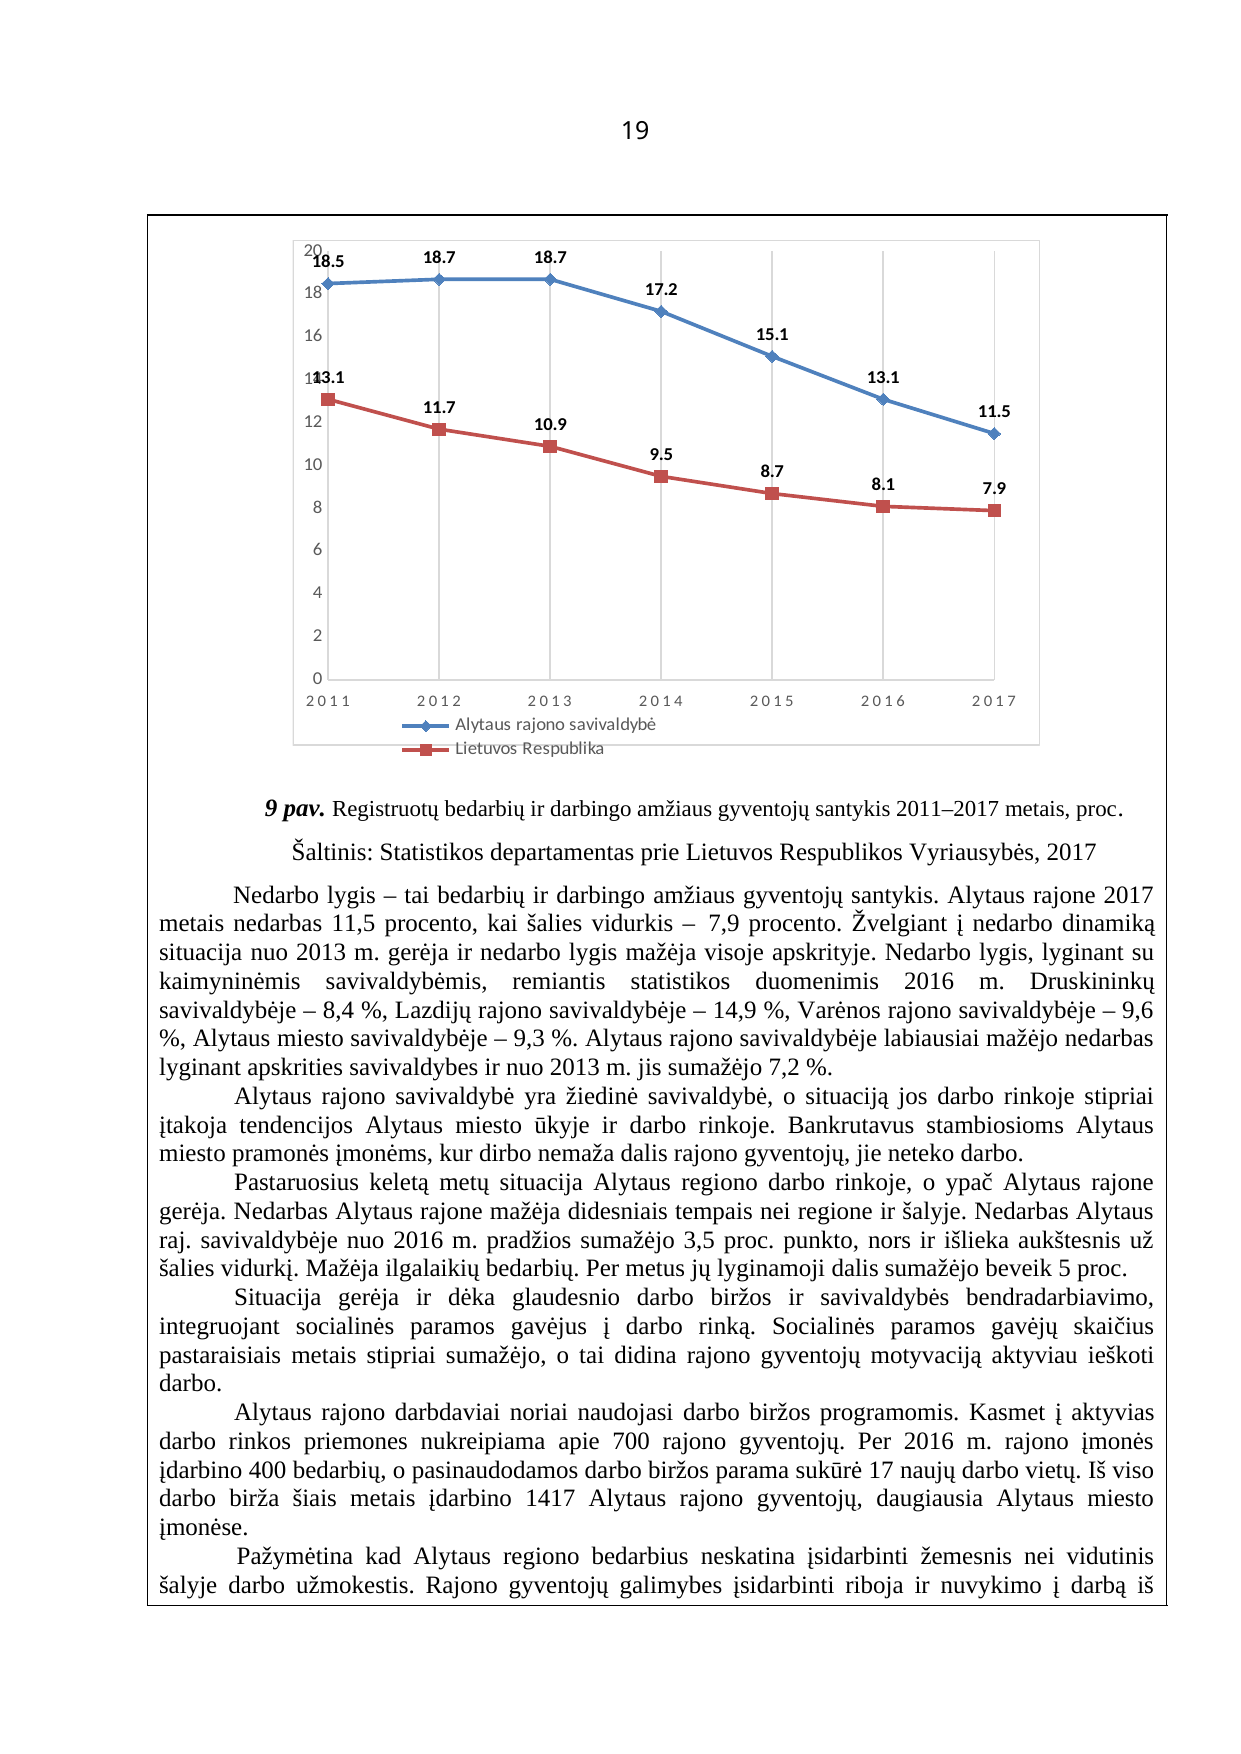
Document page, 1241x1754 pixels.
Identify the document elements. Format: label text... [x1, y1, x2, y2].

table_cell 9 pav. Registruotų bedarbių ir darbingo amžiaus gyventojų santykis 2011–2017 metais, proc. Šaltinis: Statistikos departamentas prie Lietuvos Respublikos Vyriausybės, 2017 Nedarbo lygis – tai bedarbių ir darbingo amžiaus gyventojų santykis. Alytaus rajone 2017 metais nedarbas 11,5 procento, kai šalies vidurkis – 7,9 procento. Žvelgiant į nedarbo dinamiką situacija nuo 2013 m. gerėja ir nedarbo lygis mažėja visoje apskrityje. Nedarbo lygis, lyginant su kaimyninėmis savivaldybėmis, remiantis statistikos duomenimis 2016 m. Druskininkų savivaldybėje – 8,4 %, Lazdijų rajono savivaldybėje – 14,9 %, Varėnos rajono savivaldybėje – 9,6 %, Alytaus miesto savivaldybėje – 9,3 %. Alytaus rajono savivaldybėje labiausiai mažėjo nedarbas lyginant apskrities savivaldybes ir nuo 2013 m. jis sumažėjo 7,2 %. Alytaus rajono savivaldybė yra žiedinė savivaldybė, o situaciją jos darbo rinkoje stipriai įtakoja tendencijos Alytaus miesto ūkyje ir darbo rinkoje. Bankrutavus stambiosioms Alytaus miesto pramonės įmonėms, kur dirbo nemaža dalis rajono gyventojų, jie neteko darbo. Pastaruosius keletą metų situacija Alytaus regiono darbo rinkoje, o ypač Alytaus rajone gerėja. Nedarbas Alytaus rajone mažėja didesniais tempais nei regione ir šalyje. Nedarbas Alytaus raj. savivaldybėje nuo 2016 m. pradžios sumažėjo 3,5 proc. punkto, nors ir išlieka aukštesnis už šalies vidurkį. Mažėja ilgalaikių bedarbių. Per metus jų lyginamoji dalis sumažėjo beveik 5 proc. Situacija gerėja ir dėka glaudesnio darbo biržos ir savivaldybės bendradarbiavimo, integruojant socialinės paramos gavėjus į darbo rinką. Socialinės paramos gavėjų skaičius pastaraisiais metais stipriai sumažėjo, o tai didina rajono gyventojų motyvaciją aktyviau ieškoti darbo. Alytaus rajono darbdaviai noriai naudojasi darbo biržos programomis. Kasmet į aktyvias darbo rinkos priemones nukreipiama apie 700 rajono gyventojų. Per 2016 m. rajono įmonės įdarbino 400 bedarbių, o pasinaudodamos darbo biržos parama sukūrė 17 naujų darbo vietų. Iš viso darbo birža šiais metais įdarbino 1417 Alytaus rajono gyventojų, daugiausia Alytaus miesto įmonėse. Pažymėtina kad Alytaus regiono bedarbius neskatina įsidarbinti žemesnis nei vidutinis šalyje darbo užmokestis. Rajono gyventojų galimybes įsidarbinti riboja ir nuvykimo į darbą iš kaimiškų vietovių problema. Įtakos nedarbo mastui turi spartus gyventojų senėjimas ir mažėjantis darbingo amžiaus asmenų skaičius. Darbo biržoje šiuo metu registruota 270 jaunų iki 29 m. amžiaus (14,6 proc.), o vyresnių nei 50 metų - 808 (44 proc.) bedarbių. Vidutinis mėnesinis bruto darbo užmokestis šalies ūkyje (be individualiųjų įmonių) 2017 m. trečiąjį ketvirtį, palyginti su 2017 m. antruoju ketvirčiu, išaugo visose apskrityse, praneša Lietuvos statistikos departamentas. Daugiausia (4 proc.) vidutinis mėnesinis bruto darbo užmokestis padidėjo Panevėžio apskrities įmonėse, įstaigose ir organizacijose. Kitose apskrityse vidutinis mėnesinis bruto darbo užmokestis didėjo nuo 0,8 proc. Vilniaus iki 2,5 Tauragės. 2017 m. trečiąjį ketvirtį didžiausią bruto darbo užmokestį – 940,4 Eur – gavo Vilniaus apskrities įmonių, įstaigų ir organizacijų darbuotojai. Mažiausiai – 688,7 Eur – uždirbo Tauragės apskrities darbuotojai. Kitose apskrityse darbo užmokestis sumažėjo nuo 2,3 iki 0,3 proc. Darbo užmokesčio padidėjimą 2017 m. trečiąjį ketvirtį, palyginti su 2017 m. antruoju ketvirčiu, lėmė didesnė darbų apimtis, sezoniškumas, padidintas darbo užmokestis sveikatos priežiūros įstaigų darbuotojams bei kitos priežastys. Vidutinis mėnesinis neto darbo užmokestis per ketvirtį išaugo visose apskrityse, labiausiai – Panevėžio (3,4 proc.). Vidutinis mėnesinis neto darbo užmokestis per metus augo visose apskrityse – nuo 6,2 proc. Klaipėdos iki 11,2 proc. Telšių. Darbo užmokesčio augimui per metus įtakos turėjo nuo 2017 m. sausio 1 d. padidinta žemiausių kategorijų valstybės tarnautojų pareiginė alga, nuo 2017 m. liepos 1 d. padidintas darbo užmokestis sveikatos priežiūros įstaigų darbuotojams (gydytojams ir slaugytojams) ir kitos priežastys. Spartesniam neto darbo užmokesčio augimui įtakos turėjo nuo 2017 m. sausio 1 d. pasikeitusi neapmokestinamojo pajamų dydžio skaičiavimo tvarka ir padidintas papildomas neapmokestinamas pajamų dydis. _______________ 1 Be individualiųjų įmonių. 10 pav. Vidutinis mėnesinis darbo užmokestis1 pagal apskritis 2017 m. trečiąjį ketvirtį Procentais 11 pav. Vidutinio mėnesinio bruto darbo užmokesčio1 pokytis pagal apskritis 2017 m. trečiąjį ketvirtį, palyginti su ankstesniu ketvirčiu Vidutinis mėnesinis bruto darbo užmokestis 2017 m. trečiąjį ketvirtį, palyginti su ankstesniu ketvirčiu, padidėjo 53 savivaldybėse – nuo 0,1 proc. Klaipėdos rajono iki 7 proc. Pakruojo rajono, o sumažėjo šešiose savivaldybėse – nuo 0,1 proc. Palangos miesto iki 1,9 proc. Kazlų Rūdos. Telšių rajono savivaldybės įmonėse, įstaigose ir organizacijose vidutinis mėnesinis bruto darbo užmokestis beveik nepakito 2017 m. trečiąjį ketvirtį didžiausią bruto darbo užmokestį gavo Vilniaus miesto (966,1 Eur) savivaldybės įmonių, įstaigų ir organizacijų darbuotojai. Šioje savivaldybėje vidutinis mėnesinis bruto darbo užmokestis 115,3 Eur viršijo šalies ūkio vidurkį. Mažiausiai uždirbo Zarasų (595,4 Eur) rajono darbuotojai. Atotrūkis tarp Vilniaus miesto ir Zarasų rajono savivaldybių 2017 m. trečiąjį ketvirtį sudarė 370,7 Eur. Per metus (2017 m. trečiąjį ketvirtį, palyginti su 2016 m. trečiuoju ketvirčiu) vidutinis mėnesinis bruto darbo užmokestis padidėjo visose savivaldybėse – nuo 0,5 proc. Zarasų rajono iki 19,7 proc. Rietavo, išskyrus Jurbarko rajono savivaldybę, kurioje jis sumažėjo 0,8 proc. Procentais 12 pav. Vidutinio mėnesinio bruto darbo užmokesčio1 pokytis pagal apskritis 2017 m. trečiąjį ketvirtį, palyginti su ankstesnių metų atitinkamu ketvirčiu Bruto darbo užmokestis 2017 m. trečiąjį ketvirtį padidėjo daugumoje savivaldybių 3 lentelė Vidutinis mėnesinis darbo užmokestis, vidutinis darbuotojų skaičius ir jų pokytis pagal savivaldybes 2017m. trečiąjį ketvirtį _______________ 1 Be individualiųjų įmonių. 2 Pagal mažėjančia tvarka surūšiuotą reikšmių eilutę. Vidutinis darbuotojų skaičius 2017 m. trečiąjį ketvirtį sumažėjo Vidutinis darbuotojų skaičius šalies ūkyje 2017 m. trečiąjį ketvirtį, palyginti su antruoju, sumažėjo 3,8 tūkst. (0,3 proc.). Tai lėmė sumažėjęs darbuotojų skaičius beveik visose apskrityse: nuo 0,1 proc. Marijampolės iki 0,7 proc. Utenos. Alytaus apskrityje vidutinis darbuotojų skaičius beveik nepakito. Trečiąjį ketvirtį vidutinis darbuotojų skaičius sumažėjo daugelyje (40) savivaldybių – nuo 0,1 proc. iki 2,6 proc., likusiose (19) išaugo nuo 0,1 proc. iki 14,4 proc., o Plungės rajone vidutinis darbuotojų skaičius 2017 m. trečiąjį ketvirtį beveik nepakito. Per metus (2017 m. trečiąjį ketvirtį, palyginti su 2016 m. trečiuoju ketvirčiu) vidutinis darbuotojų skaičius šalies ūkyje išaugo 9,8 tūkst. (0,8 proc.). Darbuotojų skaičius padidėjo visose apskrityse, išskyrus Utenos, Tauragės ir Panevėžio, kuriose sumažėjo atitinkamai 2,1, 1, ir 0,8 proc. Per metus vidutinis darbuotojų skaičius padidėjo 33 savivaldybėse, labiausiai – Birštono (18,5 proc.), o sumažėjo 27 savivaldybėse, daugiausia – Molėtų (7 proc.). 4 lentelė Vidutinis darbuotojų1 skaičius ir jo pokytis pagal apskritis 2017 m. trečiąjį ketvirtį _______________ 1 Be individualiųjų įmonių. 13 pav. Vidutinis mėnesinis bruto darbo užmokestis Alytaus regiono savivaldybėse, Eur Šaltinis: Statistikos departamentas prie Lietuvos Respublikos Vyriausybės, 2017 Nepaisant spartaus darbo užmokesčio augimo, jis išlieka 3–4 kartus mažesnis nei vidutiniškai ES. Tai lemia žemas darbo našumas, vienos mažiausių ES vienetinės darbo sąnaudos, žemas kainų lygis. Alytaus rajono savivaldybėje vidutinis mėnesinis bruto darbo užmokestis 2016 m. buvo 700,9 Eur, t. y. 116,7 Eur (20 proc.) daugiau negu 2015 metais, tačiau 121,9 Eur mažiau negu Lietuvos vidurkis 2016 metais. Lyginant visas Alytaus regiono savivaldybes, akivaizdžiai pastebima, kad už Alytaus rajone dirbančius darbuotojus mažiau uždirbo Lazdijų ir Varėnos rajonuose ir Druskininkuose dirbantys asmenys (žr. 13 pav.). Ta pati tendencija išlieka ir 2017 m. III ketvirtyje. Socialinė apsauga. Siekiant sudaryti sąlygas asmeniui (šeimai) ugdyti ir stiprinti gebėjimus ir galimybes savarankiškai spręsti savo socialines problemas, palaikyti socialinius ryšius su visuomene, taip pat padėti įveikti socialinę atskirtį, savivaldybė vykdo valstybines (valstybės perduotas savivaldybėms) ir savarankiškąsias savivaldybės socialinės paramos funkcijas: skiriant ir mokant įvairias socialines išmokas bei organizuojant socialinių paslaugų teikimą. 2016 m. socialinei paramai skirta 6 mln. Eur. Socialinės išmokos. 2016 metais išmokėta 5,2 mln. Eur įvairių socialinių išmokų 4620 asmenų. Daugiausia lėšų skirta šalpos išmokų gavėjams (3,5 mln. Eur) ir piniginei socialinei paramai nepasiturintiems gyventojams (socialinėms pašalpoms ir kompensacijoms mokėti prireikė beveik 1 mln. Eur). Vienkartinė piniginė parama. 2016 metais iš savivaldybės biudžeto lėšų 36,3 tūkst. Eur skirta šeimoms, dėl įvairių priežasčių (gaisro, stichinės nelaimės, ligos ir pan.) patekusioms į sunkią materialinę padėtį. Piniginė parama, atsižvelgiant į savivaldybės ir seniūnijų Piniginės socialinės paramos teikimo komisijų siūlymus, suteikta 343 šeimoms. Buvo remiami ir gerai besimokantys rajono studentai bei mokiniai. 2016 m. paramą gavo 24 aukštosiose bei profesinėse mokyklose besimokantys jaunuoliai. Iš viso studentams ir mokiniams išmokėta 8 tūkst. Eur. Socialinės paslaugos 5 lentelė Duomenys apie suteiktas socialines paslaugas 2016 metais Išlaidos socialinėms paslaugoms sudarė 833,5 tūkst. Eur. 2016 m. socialinės paslaugos suteiktos 5312 asmenų. Daugiausia lėšų (524,76 tūkst. Eur) panaudota senyvo amžiaus asmenų ir neįgaliųjų socialinei globai stacionariose socialinės globos įstaigose, t. y. Miroslavo globos namuose, Pivašiūnų globos namuose, Rumbonių parapijos grupinio gyvenimo namuose, kitų savivaldybių ar valstybės globos namuose, finansuoti. Šiose įstaigose 2016 m. gyveno ir gavo socialinės globos paslaugas 93 asmenys. 41 senyvo amžiaus asmeniui bei neįgaliesiems socialinės priežiūros paslaugas lankomosios priežiūros darbuotojai teikė jų namuose, išlaidos pagalbai į namus 42,9 tūkst. Eur. 65 rajono žmonės su negalia pasinaudojo specialaus transporto paslaugomis. Jie buvo vežami į gydymo, reabilitacijos įstaigas, kultūros, sporto renginius. Alytaus rajone vykdoma Būsto pritaikymo žmonėms su negalia programa. 2016 m. būstai pritaikyti 5 neįgaliems rajono gyventojams. Šiam tikslui skirta 18,5 tūkst. Eur (13 tūkst. Eur iš valstybės biudžeto, 5,5 tūkst. Eur iš savivaldybės biudžetų lėšų). Neįgalieji, turintys specialiųjų poreikių, buvo aprūpinti techninės pagalbos priemonėmis. 2016 m. tokia pagalba buvo suteikta 98 asmenims. Socialinės rizikos šeimoms teikiamos socialinės priežiūros paslaugos. 2016 m. socialinės paslaugos suteiktos 135 šeimoms, 305 jose augantiems vaikams. Įgyvendindama Europos pagalbos labiausiai skurstantiems asmenims fondo nuostatas, savivaldybės administracija organizavo maisto produktų išdalijimą labiausiai nepasiturintiems asmenims. Paramą maisto produktais gavo 3900 rajono gyventojų, išdalinta 82 tonos maisto produktų. Savivaldybės administracija vykdo socialinės reabilitacijos paslaugų neįgaliesiems bendruomenėje projektų (toliau – projektai) administravimo funkciją. 2016 metais savivaldybės administracija organizavo projektų vertinimą bei atranką, skyrė lėšų ir finansavo projektus, kontroliavo projektų įgyvendinimą. Finansuoti 4 projektai, projektams įgyvendinti skirta 38,6 tūkst. Eur (35,1 tūkst. Eur valstybės biudžeto lėšos, 3,5 tūkst. Eur savivaldybės biudžeto lėšos), socialinės reabilitacijos paslaugomis pasinaudojo 169 neįgalieji ir jų šeimų nariai. Nuo 2016 m. spalio mėnesio 10 vietos bendruomenių pradėjo teikti asmens higienos ir priežiūros (dušo, skalbimo) paslaugas, kurias finansuoja Alytaus rajono savivaldybė. Per 3 mėnesius dušo ir skalbimo paslaugomis pasinaudojo 775 asmenys, neturintys galimybių savo namuose naudotis dušu ir (ar) skalbykle, panaudota 5,5 tūkst. Eur savivaldybės biudžeto lėšų. Sveikatos apsauga. Siekiant užtikrinti kokybišką Alytaus rajono savivaldybės gyventojų asmens ir visuomenės sveikatos priežiūrą, sveikatos politikos įgyvendinimas vykdomas savivaldybės lygiu. Siekiama efektyviai formuoti sveikatos priežiūros sistemą, gerinant sveikatos priežiūros paslaugų praeinamumą, kokybę ir pacientų saugą, tikslingai paskirstant lėšas asmens ir visuomenės sveikatos priežiūrai, siekiant mažinti sveikatos netolygumus rajone. Pagrindiniai tikslai – gyventojų sveikatos stiprinimas, mirtingumo mažinimas, gyvenimo kokybės gerinimas ir sveikatos santykių teisumas. Visi gyventojai turi teisę siekti kuo aukštesnio savo sveikatos lygio, tiesiogiai įtakojančio ne tik individo, bet ir artimos aplinkos ir net valstybės gerbuvį. Be galo svarbu mažinti išvengiamo mirtingumo (mirtingumą, nulemtą ligų ar būklių, kurių galima išvengti) mąstus, taikant žinomas ir efektyvias prevencines, diagnostikos ir / ar gydymo priemones, kurios kasmet tobulėja. Visuomenės sveikatos stebėsenos duomenys leidžia stebėti, kokia esama gyventojų sveikatos ir sveikatą lemiančių veiksnių situacija savivaldybėje, įvertinant ją, Lietuvos sveikatos programos tikslų ir uždavinių įgyvendinimo kontekste, ir kokių intervencijų / priemonių reikia imtis, siekiant stiprinti savivaldybės gyventojų sveikatą ir mažinti sveikatos netolygumus. Pagrindinių rodiklių sąrašo analizė ir interpretavimas („Šviesoforo“ kūrimas) kasmet atliekamas lyginant praėjusių metų Alytaus rajono savivaldybės gyventojų sveikatos stebesenos rodiklius su Lietuvos vidurkiu. 2016 m. duomenimis, didžioji dauguma visuomenės sveikatos stebėsenos rodiklių atitiko Lietuvos vidurkį, t. y. nepateko į savivaldybių dešimtuką, kuriose fiksuojama prasčiausia stebimo rodiklio situacija tarp visų Lietuvos savivaldybių. Lyginant su praėjusiais metais, pailgėjo vidutinė tikėtina gyvenimo trukmė, sumažėjo mirtingumas dėl išorinių priežasčių, kraujotakos sistemos ligų ir piktybinių navikų, didesnė tikslinės grupės gyventojų dalis pasinaudojo galimybe dalyvauti prevencinėse programose. Vertinant moksleivių burnos sveikatos būklę, pastebėta, kad praėjusiais metais prasčiausias tarp visų Lietuvos savivaldybių buvęs mokinių dantų ėduonies intensyvumo indeksas (KPI), 2016 m. sumažėjo perpus ir atitiko Lietuvos vidurkį. Tokie rezultatai džiugina ir teikia viltį, kad kasmet, taikant efektyvias prevencijos priemones bus pasiekti dar geresni rezultatai sveikatos stiprinimo srityje. 2016 m. savivaldybės teritorijoje veiklą tęsė pirminio lygio asmens sveikatos priežiūros paslaugas teikianti viešoji įstaiga Alytaus rajono pirminės sveikatos priežiūros centras (iki 2016 metų gegužės mėnesio veikusi VšĮ Miroslavo ambulatorija 2016 metais buvo reorganizuota ir prijungta prie VšĮ PSPC), visuomenės sveikatos priežiūros paslaugas teikianti savivaldybės biudžetinė įstaiga Alytaus rajono visuomenės sveikatos biuras bei skubiosios medicinos paslaugas teikianti VšĮ Alytaus rajono greitosios pagalbos stotis, buvo teikiamos kitos iš savivaldybės biudžeto finansuojamos paslaugos. Asmens sveikatos priežiūros įstaigos sutarties pagrindu finansuojamos iš Privalomojo sveikatos draudimo fondo (PSDF). Vadovaujantis Vilniaus teritorinės ligonių kasos duomenimis, prisirašiusiųjų prie savivaldybės gydymo įstaigų (viešųjų Alytaus rajono savivaldybės ir privačios įstaigos „Disolis“) gyventojų skaičius 2017-01-31 dienos duomenimis – 19 671 asmenys. Alytaus rajono savivaldybės greitosios medicinos pagalbos stotis paslaugas teikia trijų savivaldybių gyventojams: Alytaus miesto ir rajono bei Lazdijų rajono. Lietuvos statistikos departamento duomenis 2016-01-01 Alytaus mieste gyveno 54431 gyventojas, Alytaus rajone – 26831 gyventojas. Lazdijų rajone gyveno 20438 gyventojai. Iš viso greitosios medicinos paslaugos buvo teikiamos 101 700 Alytaus miesto ir Alytaus bei Lazdijų rajonų gyventojų, tai 1853 gyventojais mažiau negu 2015-01-01. Iš viso greitoji medicinos pagalba buvo teikta 23 831 pacientui, tai yra 341 kvietimu arba 1,5 proc. daugiau negu 2015 m. Vidutinis kreipimųsi rodiklis 2016 m. buvo 67 kvietimai per parą. Iš viso 1000-čiui Alytaus miesto bei Alytaus ir Lazdijų rajonų gyventojų teko 241 kvietimas. Į stacionarinių asmens sveikatos priežiūros įstaigų priėmimo skyrių tolimesniam gydymui ir diagnozės patikslinimui buvo pervežti 16798 pacientai, tai sudarė 70,5 % visų pacientų, kuriems buvo teikta medicinos pagalba. Įstaiga dirbo sėkmingai, brigados pasiekė itin gerus operatyvumo rezultatus už kuriuos buvo skatinamos vienkartinėmis išmokomis. Siekiant gerinti asmens sveikatos priežiūros paslaugų kokybę ir prieinamumą 2016 metais buvo pradėtas renovuoti VšĮ PSPC Daugų ambulatorijos pastatas Dauguose, kuriame atliktas einamasis remontas. Atnaujinus ambulatorijos erdves tikimasi pagerinti ambulatorinių paslaugų apimtis, kokybę, efektyvumą ir prieinamumą Daugų seniūnijos gyventojams bei pagerinti medicinos personalo darbo sąlygas. 2016 metų pabaigoje Alytaus rajono savivaldybės pirminės sveikatos priežiūros centras pradėjo vykdyti projektą „Integrali pagalba į namus Alytaus rajone“, kurio tikslas teikti integralios pagalbos, t. y. slaugos ir socialinių paslaugų visumos paslaugas namuose. Teikiant šias paslaugas asmeniui tenkinami slaugos ir socialinių paslaugų poreikiai, teikiama nuolatinė kompleksinė specialistų pagalba ir priežiūra. Integrali pagalba teikiama komandos principu, kurią sudaro: socialinis darbuotojas ir jo padėjėjai, slaugytojas ir jo padėjėjai, masažistas, kineziterapeutas, ergoterapeutas. Kokybiškos visuomenės sveikatos priežiūros paslaugos visų amžiaus grupių rajono gyventojams, kaip ir ankstesniais metais, teikiamos per Alytaus rajono savivaldybės visuomenės sveikatos biurą, kuris įgyvendina savivaldybės savarankiškas ir valstybines visuomenės sveikatos priežiūros funkcijas pagal šalyje ir savivaldybėje nustatytus ir patvirtintus visuomenės sveikatos priežiūros prioritetus, tikslus ir uždavinius. Visuomenės sveikatos biuras rūpinasi gyventojų sveikata, propaguoja sveikos gyvensenos įgūdžius, moko gyventojus vertinti rizikos veiksnius, teikia informaciją apie prevencines priemones ir jų pritaikymo galimybes, siekia mažinti sergamumą (ypač lėtinių neinfekcinių, užkrečiamųjų ligų profilaktikai) bei didinti fizinį aktyvumą. 2016 m. biuras įgyvendino įvairias visuomenės sveikatos mokymo / ugdymo bei konsultacijų priemones, kurios buvo pritaikytos daugiau nei 20 tūkst. kartų. Alytaus rajono savivaldybės visuomenės sveikatos biuras kartu su partneriais (Lazdijų rajono, Druskininkų savivaldybės visuomenės sveikatos biurais, Kalvarijos savivaldybės administracija) 2016 įgyvendino projektą „Sveikatos priežiūros paslaugų teikimo mokyklose ir ikimokyklinio ugdymo įstaigose gerinimas Lazdijų rajono, Druskininkų, Alytaus rajono ir Kalvarijos savivaldybėse“, pagal kurį buvo atnaujinti bei aprūpinti veiklai reikalingomis priemonėmis septyni Alytaus rajono ugdymo įstaigose (visose gimnazijose bei Simno žemės ūkio mokykloje) esantys visuomenės sveikatos priežiūros kabinetai. Keturiuose sveikatos kabinetuose buvo atlikti remonto darbai, visi septyni aprūpinti baldais, biuro įranga, sveikatos rizikos veiksnių vertinimo priemonėmis. Įgyvendinus šį projektą biuro kolektyvo vizija skleisti sveikatos žinias praktiškai rodant, o ne remiantis tik teorinėmis žiniomis, buvo realizuota: visi sveikatos kabinetai buvo aprūpinti sveikatos mokymo priemonėmis, kurios sveikatos mokymo procesą padarė patrauklesnį, įdomesnį ir labiau prieinamą. Siekiant kuo arčiau prie asmens priartinti paslaugas, kurios padeda psichologinių krizių atvejais, 2016 metų pabaigoje Savivaldybės taryba pritarė psichosocialinės pagalbos specialistų (psichologų ir socialinių darbuotojų) etatų steigimui Visuomenės sveikatos biure. 2017 m. įdarbintas psichologas, teikiantis konsultacines paslaugas problemų turintiems įvairių amžiaus grupių rajono gyventojams pačioje įstaigoje ir išvažiuojamuose susitikimuose (seniūnijose, mokyklose). Kitos sveikatos priežiūros programos ir paslaugos Visuomenės sveikatos rėmimo specialioji programa Viena iš savivaldybės savarankiškųjų funkcijų – savivaldybės visuomenės sveikatos specialiosios rėmimo programos rengimas ir įgyvendinimas. 2016 metais siekiant tikslingai, kryptingai organizuoti ir užtikrinti visuomenės sveikatos specialiosios rėmimo programos vykdymą, pagal šią programą, sutarties pagrindu, tarp projekto vykdytojų ir savivaldybės administracijos direktoriaus, buvo finansuota 13 projektų. Projektai įvairiapusiai, apimantys visas gyventojų grupes, įvairūs pagal veiklas ir vykdymo būdus, atitinka vertinimo kriterijus ir savivaldybės prioritetines sveikatos kryptis: vaikų ir jaunimo sveikata, lėtinių neinfekcinių ligų ir traumų prevencija, sveikos mitybos ugdymas, fizinio aktyvumo skatinimas, psichinės sveikatos gerinimas. Visi projektų vykdytojai projektams skirtas lėšas įsisavino, užsibrėžtus vertinimo kriterijus įvykdė sėkmingai. Dantų protezavimo paslaugos teikimas Gyventojams nemokama dantų protezavimo paslauga kompensuojama teisės aktais nustatyta tvarka iš privalomojo sveikatos draudimo fondo, tačiau eilėje reikia laukti vidutiniškai 3,5 metų. Siekiant sumažinti gyventojų, laukiančių dantų protezavimo paslaugų eilę 2016 metais buvo skiriami papildomi asignavimai dantų protezavimo paslaugoms suteikti. Protezavimo protezavimo paslauga pasinaudojo 31 Alytaus rajono savivaldybės gyventojas. Priklausomybių mažinimo programa 2017 m. toliau sėkmingai įgyvendinama Alytaus rajono savivaldybės priklausomybių mažinimo programa, kurios pagrindinis tikslas – padidinti savivaldybės gyventojų galimybes gydytis nuo priklausomybės ligų. 2016 m. programa pasinaudojo 62 asmenys: 11 moterų ir 51 vyras. Visiems programos dalyviams buvo suteiktos paslaugos dėl priklausomybės alkoholiui. Bendromis medikų, socialinių darbuotojų, bendruomenių narių ir programos dalyvių bei jų šeimų narių pastangomis per penkerius programos vykdymo metus daugiau nei trisdešimčiai programos dalyvių pavyko pasiekti teigiamų pokyčių jų gyvenime: įsidarbinta arba neprarastas darbas, pagerintos buities sąlygos, nekeliami vaikų priežiūros apribojimo klausimai ir pan. Visų metų atkryčių dinamika – iki 40 proc. 14 pav. Priklausomybių mažinimo programos dalyvių pasiskirstymas pagal lytį ir šeimyninę padėtį Užtikrinant kokybiškas ir gyventojams prieinamas sveikatos priežiūros paslaugas savivaldybėje taip pat buvo vykdomos triukšmo prevencijos priemonės, maudyklų stebėsena, koordinuojamas tarpinstitucinis bendradarbiavimas, aktyviai dalyvaujama skleidžiant tikslinę informaciją savivaldybės gyventojams tiek asmens, tiek ir visuomenės sveikatos apsaugos srityse. Vienas iš pagrindinių rodiklių, apibūdinančių šalies ar regiono sveikatos sistemos būklę, yra vidutinė gyvenimo trukmė. Tai rodiklis, parodantis bendrą rizikos veiksnių poveikį, ligų paplitimą, intervencijų ir gydymo veiksmingumą. Šis rodiklis apskaičiuojamas naudojant gyvenimo lenteles, kuriose pateiktas mirtingumas tam tikrame amžiuje. 2016 m. vidutinė tikėtina (vyrų ir moterų bendrai) gyvenimo trukmė Alytaus rajone buvo 74,8 metai ir atitiko Lietuvos vidurkį, kuris buvo 74,9 metai. 2012–2016 metų laikotarpiu vidutinė tikėtina gyvenimo trukmė Alytaus apskrityje 2016 m. pailgėjo beveik 1 metais ( 1 pav.). 15 pav. Vidutinės tikėtinos gyvenimo trukmės pokytis Alytaus apskrityje 2012–2016 metais Šaltinis: Lietuvos statistikos departamentas Lietuvos gyventojų mirties priežasčių struktūra jau daugelį metų išlieka nepakitusi. Trys pagrindinės mirties priežastys – kraujotakos sistemos ligos, piktybiniai navikai ir išorinės mirties priežastys, 2016 m. sudarė 83,6 proc. Lietuvoje visų mirties priežasčių, 87,2 proc. – Alytaus rajone. Daugiausia Alytaus rajono gyventojų (278 asm.), kaip ir praėjusiais, 2015 metais, mirė nuo kraujotakos sistemos ligų. Tai sudarė daugiau nei pusę, 62,3 proc. visų mirties atvejų. Dėl šios sistemos ligų mirė 110 vyrų ir 168 moterys. Abiejų lyčių tarpe mirtys dėl kraujotakos sistemos ligų sudarė didžiausią dalį visų mirčių struktūroje. Siekiant mažinti mirtingumą dėl pagrindinių mirties priežasčių, gerinti gyventojų sveikatos rodiklius būtina užtikrinti visuomenės sveikatos paslaugų prieinamumą, toliau aktyviai didinti gyventojų informuotumą sveikatos stiprinimo srityse. KULTŪRA. Siekiama gerinti gyventojų informacinį, kultūrinį aptarnavimą, išsaugoti ir plačiau panaudoti regiono kultūrinį savitumą, užtikrinant kultūros įstaigų veiklą, ugdyti visuomenės kultūrinį, pilietinį bei visuomeninį aktyvumą, tradicinės religinės bendruomenės skatinimas, formuoti ir įgyvendinti savivaldybės kultūros politiką bei atlikti visus veiksmus, susijusius su savivaldybės teigiamo įvaizdžio formavimu. Kultūros projektų finansavimui skirta 34 800 Eur (svarbiausiems bei tradiciniams rajono renginiams, valstybinėms ir kalendorinėms datoms pažymėti, meno mėgėjų kolektyvams skatinti, leidybai).  Įgarsintas 41 rajono renginys. Naudota savivaldybės lauko mobili garso ir šviesos technika, mobili scena – 6 renginiuose.  Kuruota, koordinuota Daugų ir Simno kultūros centrų (DKC ir SKC), nuo liepos 1 dienos Alytaus rajono savivaldybės kultūros centro, viešosios bibliotekos veikla, rajoninės šventės, renginiai, parodos, tautodailininkų, amatininkų parodos-mugės. 6 lentelė Alytaus r. Daugų ir Alytaus r. Simno kultūros centrų veikla Daugų kultūros ir Simno kultūros centrai be Savivaldybės tarybos skirtų lėšų, vykdydami veiklą, surinko specialiųjų lėšų, rado rėmėjų. 7 lentelė DKC ir SKC specialiosios lėšos 2016 m. 8 lentelė Alytaus rajono viešosios bibliotekos veikla 9 lentelė Viešosios bibliotekos lėšos Savivaldybės inicijuojami ir koordinuojami įvairūs renginiai: Tradiciniai renginiai. Valstybės (Lietuvos Karaliaus Mindaugo karūnavimo) dienos minėjimui skirti renginiai, Žolinės Pivašiūnuose, įteiktos nominacijos „Metų geriausieji“, Vasaros sezono atidarymo šventė ir Tarptautinė vaikų gynimo diena, gausių šeimų konferencija, renginiai rugsėjo 1 d. paminėti, daug žiūrovų ir dalyvių sulaukia „Simno kermošius“. Kasmet Alytaus rajono savivaldybėje minima Lietuvos Nepriklausomybės atkūrimo diena, dalyvaujama tradicinėje Alytaus apskrities žemdirbių šventėje-mugėje „Dzūkų turtai“. Kalendorinės ir atmintinos šventės. Kasmet rajono kultūros darbuotojai pagerbiami Kultūros darbuotojų dienos renginyje, organizuojama vietos savivaldos diena. Alytaus rajono savivaldybė kasmet organizuoja Lietuvos kariuomenės dienai skirtus renginius ir minėjimus. Tęsiant gražią tradiciją, Tarptautinės pagyvenusių žmonių dienos proga savivaldybė rajono senjorus pakviečia į popietę „Kviečiu puodelio arbatos“, organizuojama Užgavėnių šventė, Joninės. Šiais metais įvyko pirmojo meilės baladžių, sonetų ir odžių miuziklo „Mūza ir Dainius“, pastatyto rajone, premjera. Įgyvendintas ir pristatytas visuomenei Alytaus rajono savivaldybės administracijos vykdytas projektas „Modernaus, tvaraus ir šiuolaikiško Alytaus rajono savivaldybės įvaizdžio kūrimas, populiarinant rajono socialinį, ekonominį ir kultūrinį gyvenimą“. 2017 m. ypatingi buvo Punios miesteliui, kadangi buvo Mažoji kultūros sostinė 2017. Apie savivaldybės renginius informuojama visuomenė žiniasklaidos priemonėmis: spaudoje, radijuje, televizijoje, interneto naujienų portaluose, savivaldybės interneto, socialiniuose tinklapiuose. Technologiniai veiksniai. Į gamybą orientuotos inovacinės veiklos efektyvumą labiausiai lemia technologiniai pasikeitimai, kurie nuolat vyksta išorinėje aplinkoje. Neįvertinus minėto veiksnio, inovacinės veiklos rezultatas gali tapti nekonkurentiškas. Pabrėžtina ir tai, kad itin daug reikšmės inovacinei veiklai turi intelektinis potencialas – informacija. Plinta daugybė esamų ir vis naujai atsirandančių kanalų, padeda laiku ir deramai įvertinti technologinius veiksnius (naujos technologijos, medžiagos, technika). Nesugebėti laiku reaguoti į nuolat vykstančius pasikeitimus inovacinei veiklai gali būti pražūtinga. Ilgalaikėje perspektyvoje svarbiausias ir patikimiausias Lietuvos ekonomikos augimo šaltinis yra žinios, technologijos ir žmonių ištekliai. Tokią išvadą lemia dvi priežastys. Pirma, Lietuvos vietinė rinka yra labai maža, o jos tradicinių produktų eksporto rinkos taip pat yra ribotos arba jose yra stipri konkurencija. Dėl šios priežasties, eksporto nevykdančios įmonės, šiuo, globalinės krizės laikotarpiu susidūrė su itin didelėmis problemomis ir dauguma jų priverstos bankrutuoti arba reorganizuoti savo veiklą. Antra, Lietuvoje jau senokai pasibaigė periodas, kai verslo įmonės galėjo palyginti nesunkiai, gaminant standartinius produktus, be didesnių pastangų ar taikant gana elementarius verslo organizavimo metodus gauti pelną. Šiuo sunkiu periodu, kai ekonomikos nuosmukis pasiekė apogėjų, siekiant sėkmingai plėtoti ir vystyti verslą, jau reikia išsiugdyti tokias kokybes, kurios siejasi su sėkmingos konkurencijos veiksniais. Norint įsitvirtinti naujose rinkose, Lietuvai reikia naujų technologijų ir inovacijų. Pagrindinės Alytaus rajono problemos – didžiųjų įmonių žlugimas. Vietoj žlugusių didžiųjų įmonių kūrėsi smulkusis ir vidutinis verslas. Didžioji dalis Alytaus rajono įmonių stengėsi vykdyti inovacines veiklas: kūrė naujus ir tobulino esamus produktus, diegė naujas ir modernias technologijas, pažangius vadybos metodus, kokybės valdymo sistemas. Dalis įmonių ir toliau planuoja investuoti į inovacijų diegimą. Pagrindinis veiksnys, skatinantis inovacijų diegimą versle, – išaugęs įmonės konkurencinis pranašumas, kuris suteikia stiprų pagrindą sparčiai inovacijų plėtrai, kad inovacinių projektų inicijavimas susijęs su įmonės ateities vizija ir ilgalaikiais tikslais, taip pat manoma, kad inovacijų diegimas išgelbės įmonę nuo gresiančios krizės. Viena iš didžiausių kliūčių, su kuriomis tenka susidurti naujus produktus ir procesus diegiančioms įmonėms – didelės investicijos ir per mažas inovacijų finansavimas. Priežastis – didelės išlaidos ir ekonominė naujovių diegimo rizika, ilgas inovacijų atsipirkimo laikas ir tinkamų lėšų šaltinių stoka. Kitas svarbus veiksnys – aukštos kvalifikacijos darbuotojų trūkumas. Alytaus miesto įmonių tyrimas parodė, kad inovacijų plėtrą stabdo tinkamos srities ir kvalifikacijos specialistų stygius arba prastokas jų parengimas. Žema verslininkų kvalifikacija ir aktyvumas dalyvaujant inovacinėje veikloje – viena aktualiausių inovacijų valdymo problemų. Įmonėms trūksta informacijos inovacijų klausimais. Daugelis įmonių susiduria su problema ieškodamos naujų technologijų, partnerių, kurie galėtų finansuoti naujų produktų ar paslaugų kūrimą. Daugelį gamybos atnaujinimo ir modernizavimo klausimų įmonės sprendžia neturėdamos pakankamai informacijos ir vadybinio pasirengimo, naudojant tokias priemones kaip verslininkų informatyvumo didinimas apie naujas verslo galimybes vietinėse ir tarptautinėse rinkose, apie galimus partnerius, viešųjų pirkimų bei kooperacijos su didesnėmis įmonėmis galimybes, technologines ir kitas inovacijas, finansavimo galimybes. Alytaus rajono savivaldybėje taip pat diegiamos naujausios technologijos, įdiegus jas pagerės savivaldybės administracijos vidaus administravimo ir valdymo tobulinimas. Įgyvendintas projektas yra pakankamai inovatyvus – programiniai sprendiniai pritaikomi konkretiems Alytaus rajono savivaldybės poreikiams. Programiniai sprendiniai sukurti taip, kad bus palikta nuolatinio tobulinimo galimybė – keičiantis įstatymams, savivaldybės valdymo struktūrai ar, paprasčiausiai, pagal savivaldybės darbuotojų poreikius ir pastabas, bus galima įterpti naujus modulius arba atnaujinti senus. Pagrindinė projekto pridėtinė vertė – nuolatinis tobulinimas ir lankstus reagavimas į besikeičiančią situaciją. Įgyvendinami projektai skirti įtraukti gyventojus į demokratijos procesus. Alytaus rajono savivaldybės administracija el. demokratijos priemonėmis siekia remti elektroninių sistemų, leidžiančių reikšti pilietinę nuomonę įvairiais valstybiniais ar regioniniais klausimais, kūrimą; plėtoti priemones, leidžiančias savivaldybės gyventojams daugiau sužinoti apie su jų gyvenimu susijusius valdžios sprendimus ir teikti pastabas teisės aktų projektams, diskutuoti, balsuoti ir kurti priemones, įtraukiančias jaunimą į jų socialinę aplinką. Projektu bus sukurtos ir įdiegtos el. priemonės, kuriomis savivaldybės atstovai galės pateikti visuomenei aktualius duomenis. Sukurtos el. priemonės rinkėjui leis užfiksuoti savo nuomonę savivaldybių tarybų svarstomais ir priimamais nutarimais ir palyginti savo nuomonę su politinių partijų ir atskirų tarybos narių valia vienu ar kitu klausimu. Numatoma įgyvendinti tokias veiklas: savivaldybės internetinės svetainės struktūros ir funkcionalumo modernizavimą pagal el. demokratijos principus ir nustatytus poreikius; kokybės vadybos sistemų diegimas Alytaus rajono savivaldybės administracijoje, gerinant piliečių aptarnavimą. Būtų gerinama viešųjų paslaugų kokybė. [148, 216, 1166, 1605]
